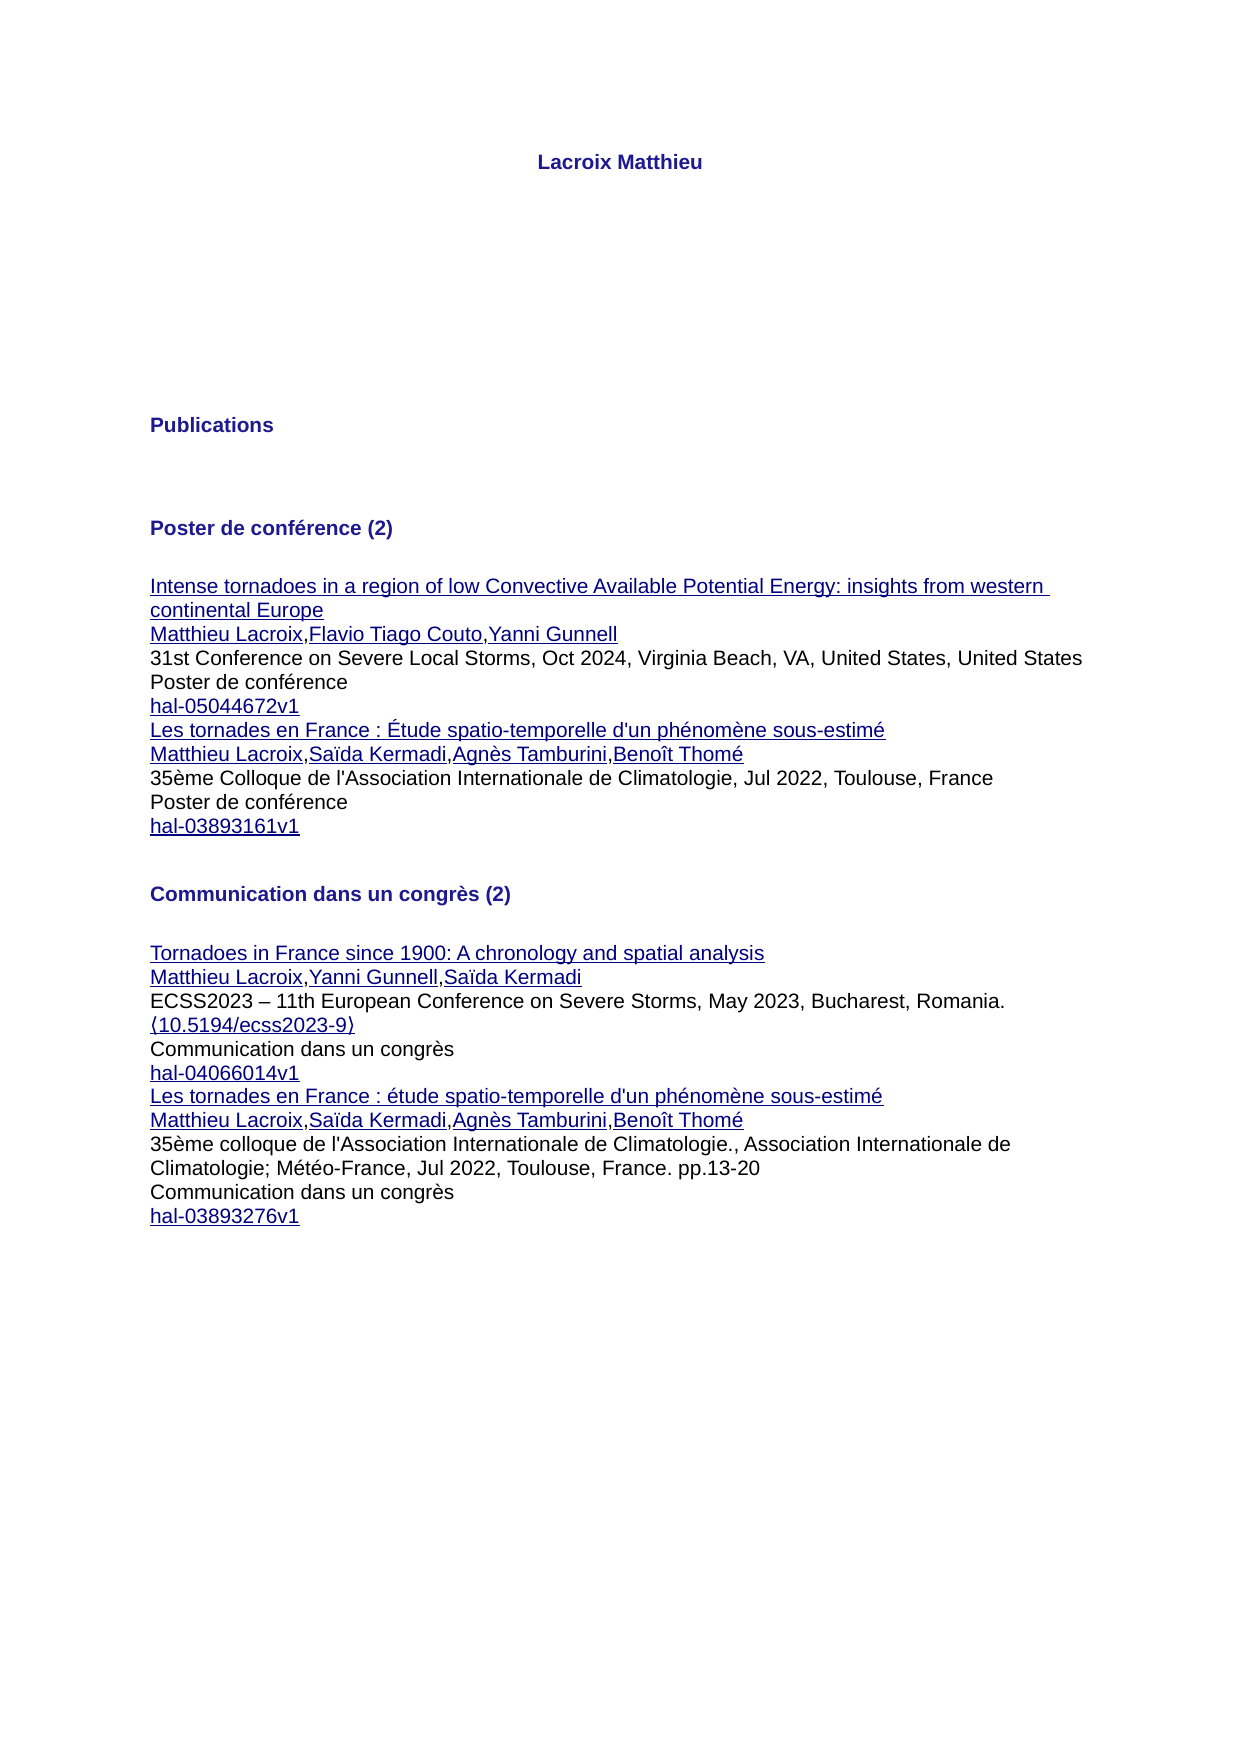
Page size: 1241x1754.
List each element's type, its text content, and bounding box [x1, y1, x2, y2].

subtitle Publications [150, 412, 1090, 436]
table_header Intense tornadoes in a region of low Convective Available Potential Energy: insights from western continental Europe Matthieu Lacroix,Flavio Tiago Couto,Yanni Gunnell 31st Conference on Severe Local Storms, Oct 2024, Virginia Beach, VA, United States, United States Poster de conférence hal-05044672v1 [150, 574, 1090, 718]
subtitle Poster de conférence (2) [150, 516, 1090, 539]
table_cell Les tornades en France : Étude spatio-temporelle d'un phénomène sous-estimé Matthieu Lacroix,Saïda Kermadi,Agnès Tamburini,Benoît Thomé 35ème Colloque de l'Association Internationale de Climatologie, Jul 2022, Toulouse, France Poster de conférence hal-03893161v1 [150, 718, 1090, 837]
table_cell Les tornades en France : étude spatio-temporelle d'un phénomène sous-estimé Matthieu Lacroix,Saïda Kermadi,Agnès Tamburini,Benoît Thomé 35ème colloque de l'Association Internationale de Climatologie., Association Internationale de Climatologie; Météo-France, Jul 2022, Toulouse, France. pp.13-20 Communication dans un congrès hal-03893276v1 [150, 1084, 1090, 1228]
subtitle Lacroix Matthieu [150, 150, 1090, 174]
table_header Tornadoes in France since 1900: A chronology and spatial analysis Matthieu Lacroix,Yanni Gunnell,Saïda Kermadi ECSS2023 – 11th European Conference on Severe Storms, May 2023, Bucharest, Romania. ⟨10.5194/ecss2023-9⟩ Communication dans un congrès hal-04066014v1 [150, 941, 1090, 1084]
subtitle Communication dans un congrès (2) [150, 882, 1090, 906]
